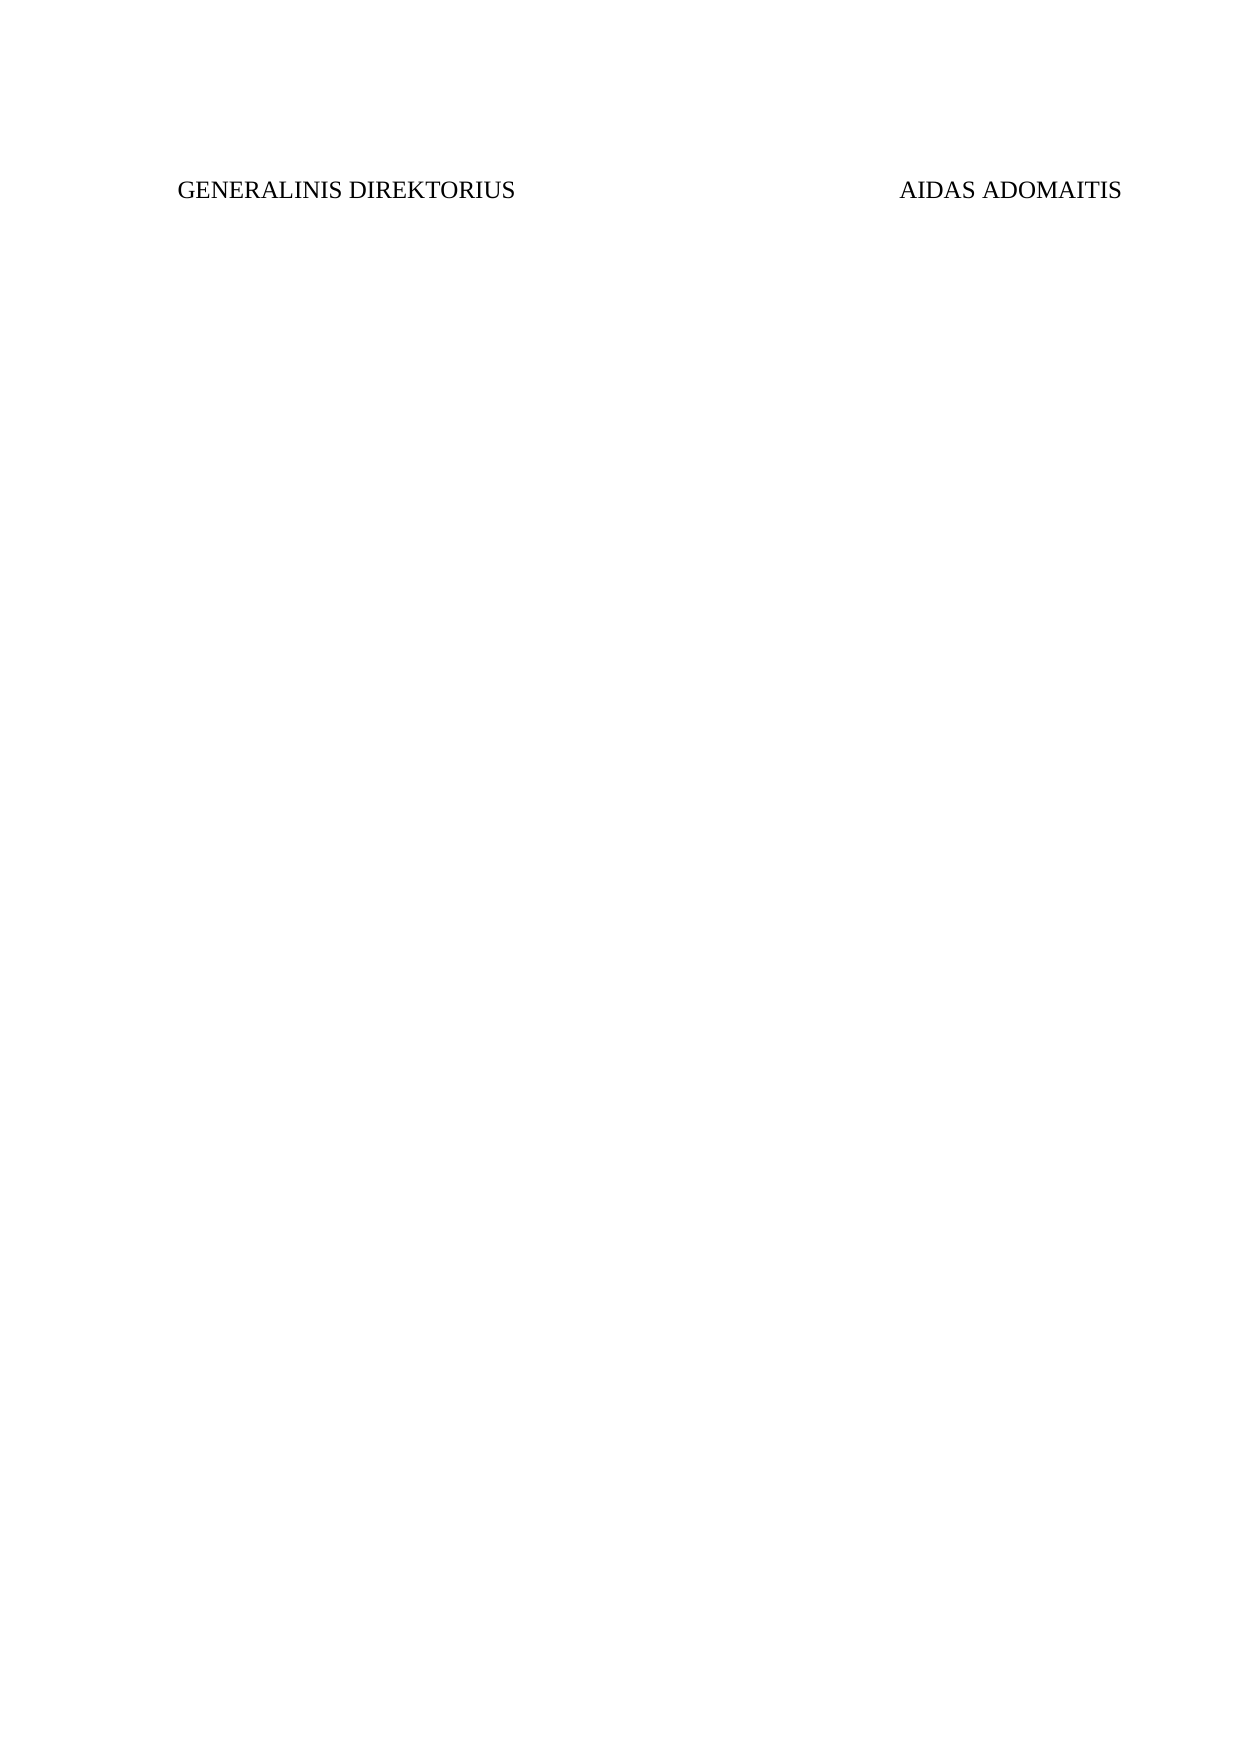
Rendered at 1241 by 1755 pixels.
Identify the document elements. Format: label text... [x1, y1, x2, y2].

text Generalinis direktorius Aidas Adomaitis [177, 176, 1122, 204]
